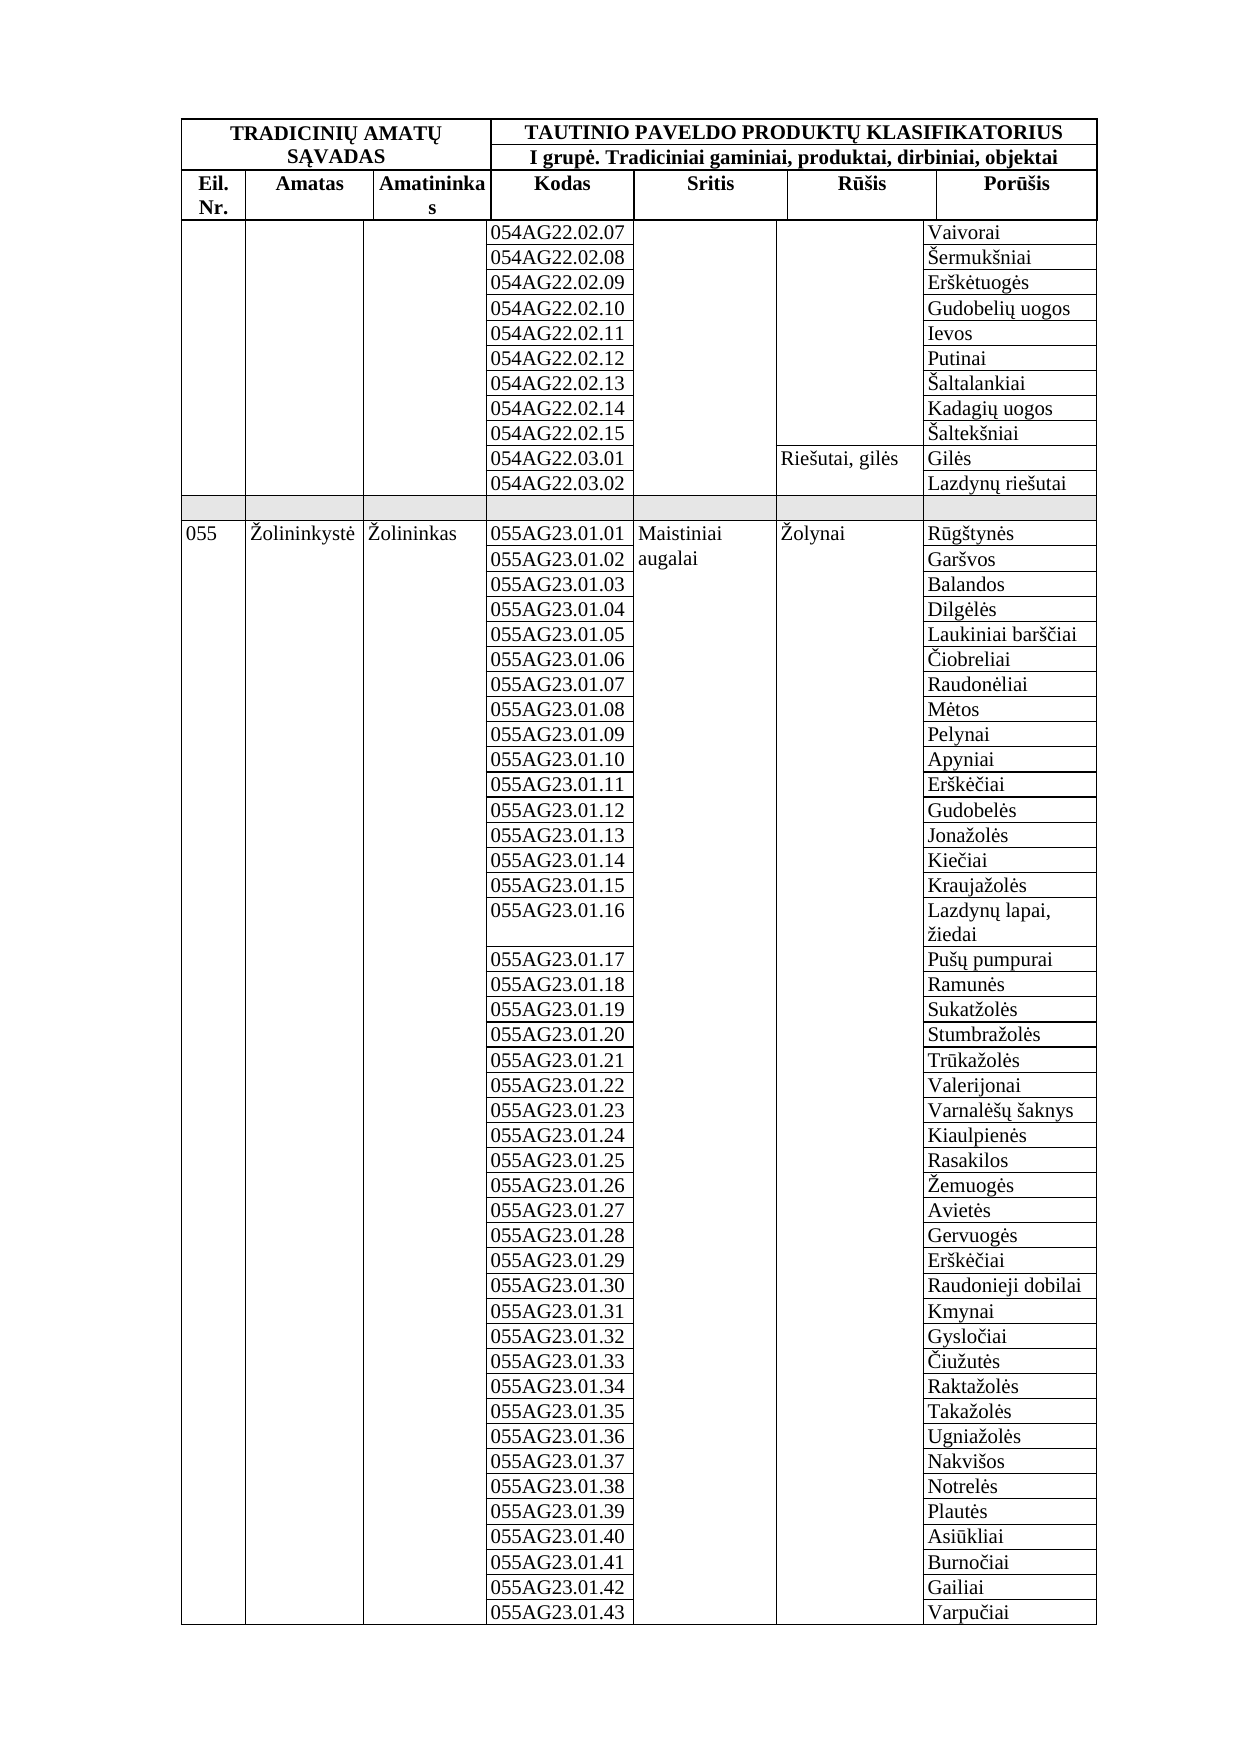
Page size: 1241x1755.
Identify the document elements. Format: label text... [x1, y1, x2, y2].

table_cell 055AG23.01.13 [487, 823, 633, 847]
table_cell 055AG23.01.28 [487, 1223, 633, 1247]
table_cell Garšvos [924, 546, 1096, 571]
table_cell [634, 496, 776, 520]
table_cell 055AG23.01.43 [487, 1600, 633, 1624]
table_cell Erškėčiai [924, 1248, 1096, 1272]
table_cell Erškėčiai [924, 773, 1096, 796]
table_cell Takažolės [924, 1399, 1096, 1423]
table_cell Rasakilos [924, 1148, 1096, 1172]
table_cell Amatininkas [374, 171, 490, 219]
table_cell 055AG23.01.26 [487, 1173, 633, 1197]
table_cell 055AG23.01.40 [487, 1525, 633, 1548]
table_cell 055AG23.01.34 [487, 1374, 633, 1398]
table_cell Amatas [246, 171, 373, 219]
table_cell 054AG22.03.01 [487, 446, 633, 470]
table_cell Burnočiai [924, 1550, 1096, 1574]
table_cell 055AG23.01.20 [487, 1023, 633, 1046]
table_cell 054AG22.02.09 [487, 270, 633, 294]
table_cell Mėtos [924, 697, 1096, 721]
table_cell Lazdynų lapai, žiedai [924, 898, 1096, 946]
table_cell Gysločiai [924, 1324, 1096, 1348]
table_cell 055AG23.01.17 [487, 947, 633, 971]
table_cell 054AG22.02.07 [487, 221, 633, 244]
table_cell Žolininkystė [246, 521, 363, 1624]
table_cell Putinai [924, 346, 1096, 370]
table_cell [777, 221, 923, 445]
table_cell Plautės [924, 1499, 1096, 1523]
table_cell Rūgštynės [924, 521, 1096, 545]
table_cell Šermukšniai [924, 245, 1096, 269]
table_cell Balandos [924, 572, 1096, 596]
table_cell Ievos [924, 321, 1096, 344]
table_cell Stumbražolės [924, 1023, 1096, 1046]
table_cell 055AG23.01.06 [487, 647, 633, 671]
table_cell 054AG22.02.13 [487, 371, 633, 395]
table_cell Kadagių uogos [924, 396, 1096, 420]
table_cell Kmynai [924, 1299, 1096, 1323]
table_cell Kraujažolės [924, 873, 1096, 897]
table_header TRADICINIŲ AMATŲ SĄVADAS [182, 120, 490, 169]
table_cell Ugniažolės [924, 1424, 1096, 1448]
table_cell [364, 221, 486, 495]
table_cell [487, 496, 633, 520]
table_cell 055AG23.01.03 [487, 572, 633, 596]
table_cell 055AG23.01.16 [487, 898, 633, 946]
table_cell Žolininkas [364, 521, 486, 1624]
table_cell Šaltalankiai [924, 371, 1096, 395]
table_cell Maistiniai augalai [634, 521, 776, 1624]
table_cell 055AG23.01.15 [487, 873, 633, 897]
table_cell 055AG23.01.08 [487, 697, 633, 721]
table_cell [246, 496, 363, 520]
table_cell 054AG22.02.10 [487, 295, 633, 319]
table_cell Vaivorai [924, 221, 1096, 244]
table_cell 055AG23.01.14 [487, 848, 633, 872]
table_cell Pušų pumpurai [924, 947, 1096, 971]
table_cell 055AG23.01.07 [487, 672, 633, 696]
table_cell Kodas [492, 171, 633, 219]
table_cell Žemuogės [924, 1173, 1096, 1197]
table_cell 054AG22.03.02 [487, 471, 633, 495]
table_cell 055AG23.01.21 [487, 1048, 633, 1072]
table_cell Čiužutės [924, 1349, 1096, 1373]
table_cell 055AG23.01.31 [487, 1299, 633, 1323]
table_cell Valerijonai [924, 1073, 1096, 1097]
table_cell Lazdynų riešutai [924, 471, 1096, 495]
table_cell Ramunės [924, 972, 1096, 996]
table_cell 055AG23.01.33 [487, 1349, 633, 1373]
table_header TAUTINIO PAVELDO PRODUKTŲ KLASIFIKATORIUS [492, 120, 1096, 144]
table_cell 054AG22.02.12 [487, 346, 633, 370]
table_cell 054AG22.02.14 [487, 396, 633, 420]
table_cell 055AG23.01.12 [487, 798, 633, 822]
table_cell Erškėtuogės [924, 270, 1096, 294]
table_cell [364, 496, 486, 520]
table_cell [777, 496, 923, 520]
table_cell Apyniai [924, 747, 1096, 771]
table_cell 055AG23.01.04 [487, 597, 633, 621]
table_cell 055AG23.01.42 [487, 1575, 633, 1599]
table_cell 055AG23.01.23 [487, 1098, 633, 1122]
table_cell 055AG23.01.37 [487, 1449, 633, 1473]
table_cell 055AG23.01.02 [487, 546, 633, 571]
table_cell Riešutai, gilės [777, 446, 923, 495]
table_cell Gudobelės [924, 798, 1096, 822]
table_cell Čiobreliai [924, 647, 1096, 671]
table_cell 055AG23.01.32 [487, 1324, 633, 1348]
table_cell [924, 496, 1096, 520]
table_cell 055AG23.01.41 [487, 1550, 633, 1574]
table_cell Varnalėšų šaknys [924, 1098, 1096, 1122]
table_cell Porūšis [937, 171, 1096, 219]
table_cell I grupė. Tradiciniai gaminiai, produktai, dirbiniai, objektai [492, 145, 1096, 169]
table_cell Kiaulpienės [924, 1123, 1096, 1147]
table_cell 055AG23.01.35 [487, 1399, 633, 1423]
table_cell 055AG23.01.11 [487, 773, 633, 796]
table_cell Avietės [924, 1198, 1096, 1222]
table_cell Nakvišos [924, 1449, 1096, 1473]
table_cell Varpučiai [924, 1600, 1096, 1624]
table_cell 055AG23.01.39 [487, 1499, 633, 1523]
table_cell Rūšis [788, 171, 936, 219]
table_cell 054AG22.02.11 [487, 321, 633, 344]
table_cell 055AG23.01.10 [487, 747, 633, 771]
table_cell Sritis [635, 171, 787, 219]
table_cell Gervuogės [924, 1223, 1096, 1247]
table_cell Trūkažolės [924, 1048, 1096, 1072]
table_cell Gilės [924, 446, 1096, 470]
table_cell Dilgėlės [924, 597, 1096, 621]
table_cell 055AG23.01.01 [487, 521, 633, 545]
table_cell 055AG23.01.27 [487, 1198, 633, 1222]
table_cell 055AG23.01.22 [487, 1073, 633, 1097]
table_cell 055AG23.01.25 [487, 1148, 633, 1172]
table_cell Sukatžolės [924, 997, 1096, 1021]
table_cell Notrelės [924, 1474, 1096, 1498]
table_cell [246, 221, 363, 495]
table_cell 054AG22.02.15 [487, 421, 633, 445]
table_cell 055 [182, 521, 245, 1624]
table_cell Laukiniai barščiai [924, 622, 1096, 646]
table_cell 055AG23.01.19 [487, 997, 633, 1021]
table_cell 054AG22.02.08 [487, 245, 633, 269]
table_cell [634, 221, 776, 495]
table_cell 055AG23.01.29 [487, 1248, 633, 1272]
table_cell Šaltekšniai [924, 421, 1096, 445]
table_cell [182, 221, 245, 495]
table_cell Eil. Nr. [182, 171, 245, 219]
table_cell 055AG23.01.30 [487, 1274, 633, 1297]
table_cell Pelynai [924, 722, 1096, 746]
table_cell Kiečiai [924, 848, 1096, 872]
table_cell 055AG23.01.38 [487, 1474, 633, 1498]
table_cell Raudonėliai [924, 672, 1096, 696]
table_cell 055AG23.01.24 [487, 1123, 633, 1147]
table_cell Žolynai [777, 521, 923, 1624]
table_cell 055AG23.01.09 [487, 722, 633, 746]
table_cell 055AG23.01.36 [487, 1424, 633, 1448]
table_cell 055AG23.01.05 [487, 622, 633, 646]
table_cell Gailiai [924, 1575, 1096, 1599]
table_cell Raudonieji dobilai [924, 1274, 1096, 1297]
table_cell Jonažolės [924, 823, 1096, 847]
table_cell Asiūkliai [924, 1525, 1096, 1548]
table_cell Gudobelių uogos [924, 295, 1096, 319]
table_cell 055AG23.01.18 [487, 972, 633, 996]
table_cell [182, 496, 245, 520]
table_cell Raktažolės [924, 1374, 1096, 1398]
